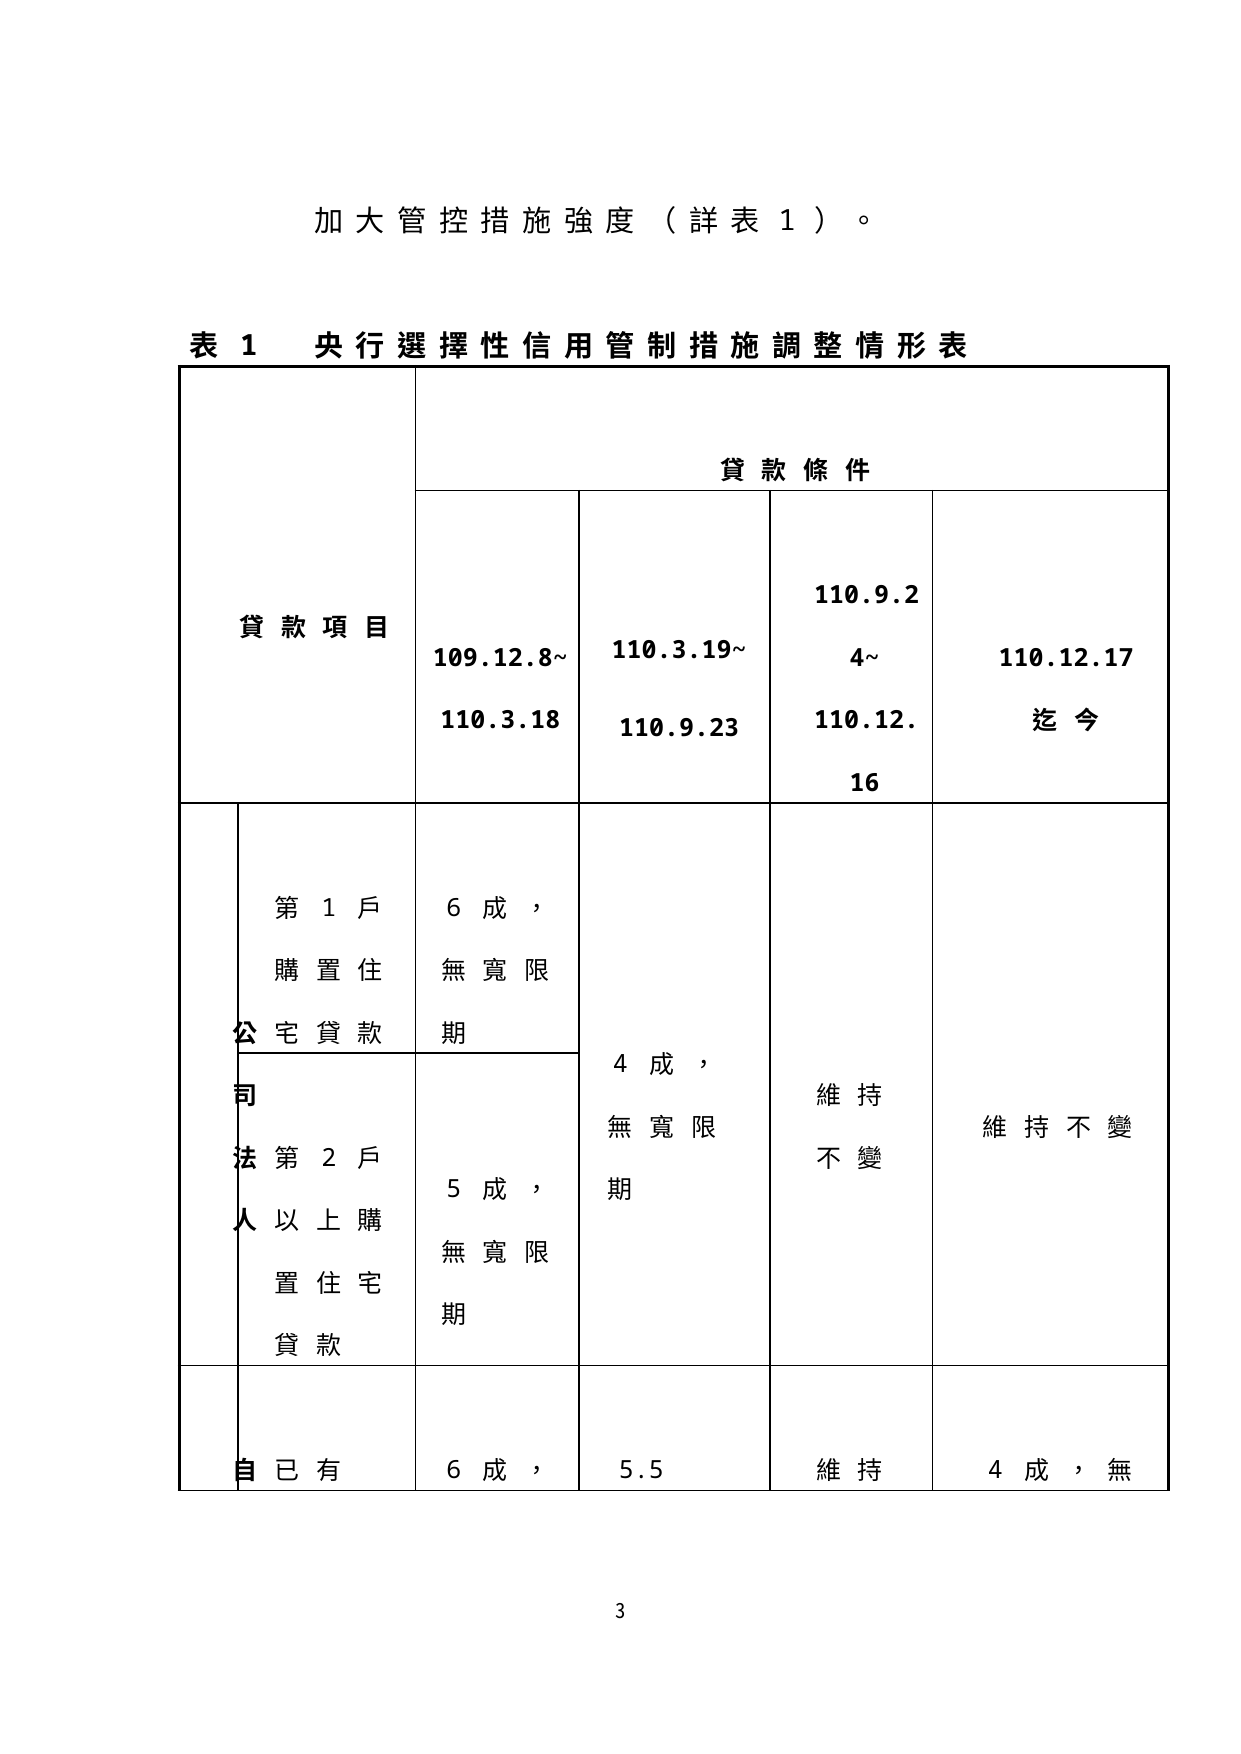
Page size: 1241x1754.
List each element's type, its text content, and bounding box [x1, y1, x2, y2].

table_cell 維持不變 [933, 804, 1167, 1365]
table_cell 第2戶以上購置住宅貸款 [239, 1054, 415, 1365]
table_cell 維持不變 [771, 804, 932, 1365]
table_cell 110.12.17迄今 [933, 491, 1167, 802]
table_header 貸款項目 [181, 368, 415, 802]
text 表1 央行選擇性信用管制措施調整情形表 [168, 302, 1058, 365]
table_cell 110.9.24~ 110.12.16 [771, 491, 932, 802]
table_cell 4成，無 [933, 1366, 1167, 1490]
table_cell 第1戶購置住宅貸款 [239, 804, 415, 1052]
table_cell 6成，無寬限期 [416, 804, 578, 1052]
table_header 貸款條件 [416, 368, 1167, 490]
table_cell 自然人 [181, 1366, 237, 1490]
table_cell 6成， [416, 1366, 578, 1490]
table_cell 4成，無寬限期 [580, 804, 769, 1365]
table_cell 已有 2 戶以下房貸之購置高價住宅貸款 [239, 1366, 415, 1490]
table_cell 維持 [771, 1366, 932, 1490]
table_cell 5.5 [580, 1366, 769, 1490]
table_cell 109.12.8~ 110.3.18 [416, 491, 578, 802]
table_cell 5成，無寬限期 [416, 1054, 578, 1365]
text 央行為促進金融穩定及健全銀行業務，防範銀行信用資源過度流向不動產貸款，於109年12月8日修正施行「中央銀行對金融機構辦理不動產抵押貸款業務規定」，規範金融機構承作高價住宅貸款額度、全國公司法人購置住宅貸款額度、自然人購置高價住宅及第3 戶以上住宅貸款額度等，並於110年3月19日、9月24日及12月17日分別進一步調降各項住宅貸款成數上限，加大管控措施強度（詳表1）。 [271, 177, 1058, 240]
table_cell 110.3.19~ 110.9.23 [580, 491, 769, 802]
table_cell 公司法人 [181, 804, 237, 1365]
